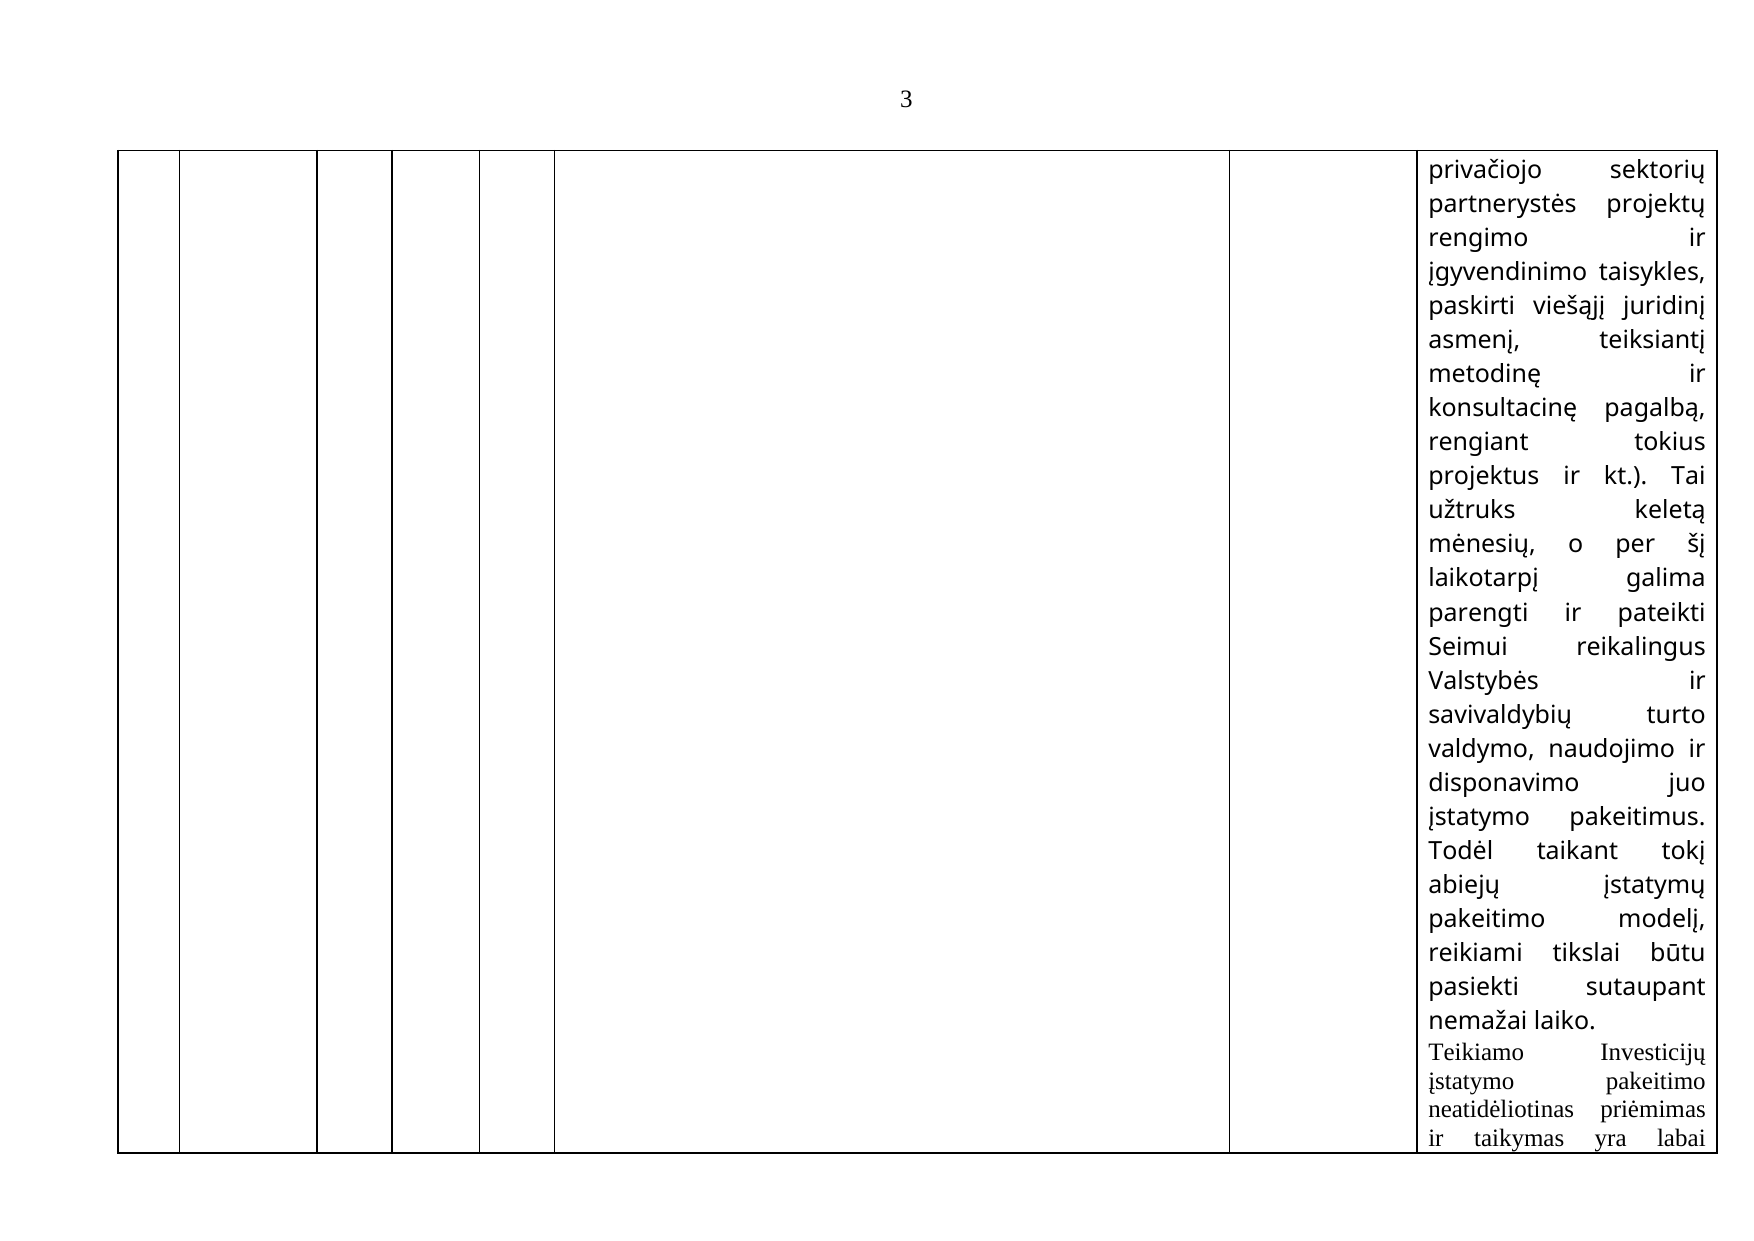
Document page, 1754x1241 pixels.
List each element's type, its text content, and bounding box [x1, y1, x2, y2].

table_cell [318, 151, 391, 1152]
table_cell [180, 151, 316, 1152]
table_cell [119, 151, 179, 1152]
table_cell privačiojo sektorių partnerystės projektų rengimo ir įgyvendinimo taisykles, paskirti viešąjį juridinį asmenį, teiksiantį metodinę ir konsultacinę pagalbą, rengiant tokius projektus ir kt.). Tai užtruks keletą mėnesių, o per šį laikotarpį galima parengti ir pateikti Seimui reikalingus Valstybės ir savivaldybių turto valdymo, naudojimo ir disponavimo juo įstatymo pakeitimus. Todėl taikant tokį abiejų įstatymų pakeitimo modelį, reikiami tikslai būtu pasiekti sutaupant nemažai laiko. Teikiamo Investicijų įstatymo pakeitimo neatidėliotinas priėmimas ir taikymas yra labai [1418, 151, 1716, 1152]
table_cell [393, 151, 479, 1152]
table_cell [1230, 151, 1416, 1152]
table_cell [480, 151, 554, 1152]
table_cell [555, 151, 1229, 1152]
